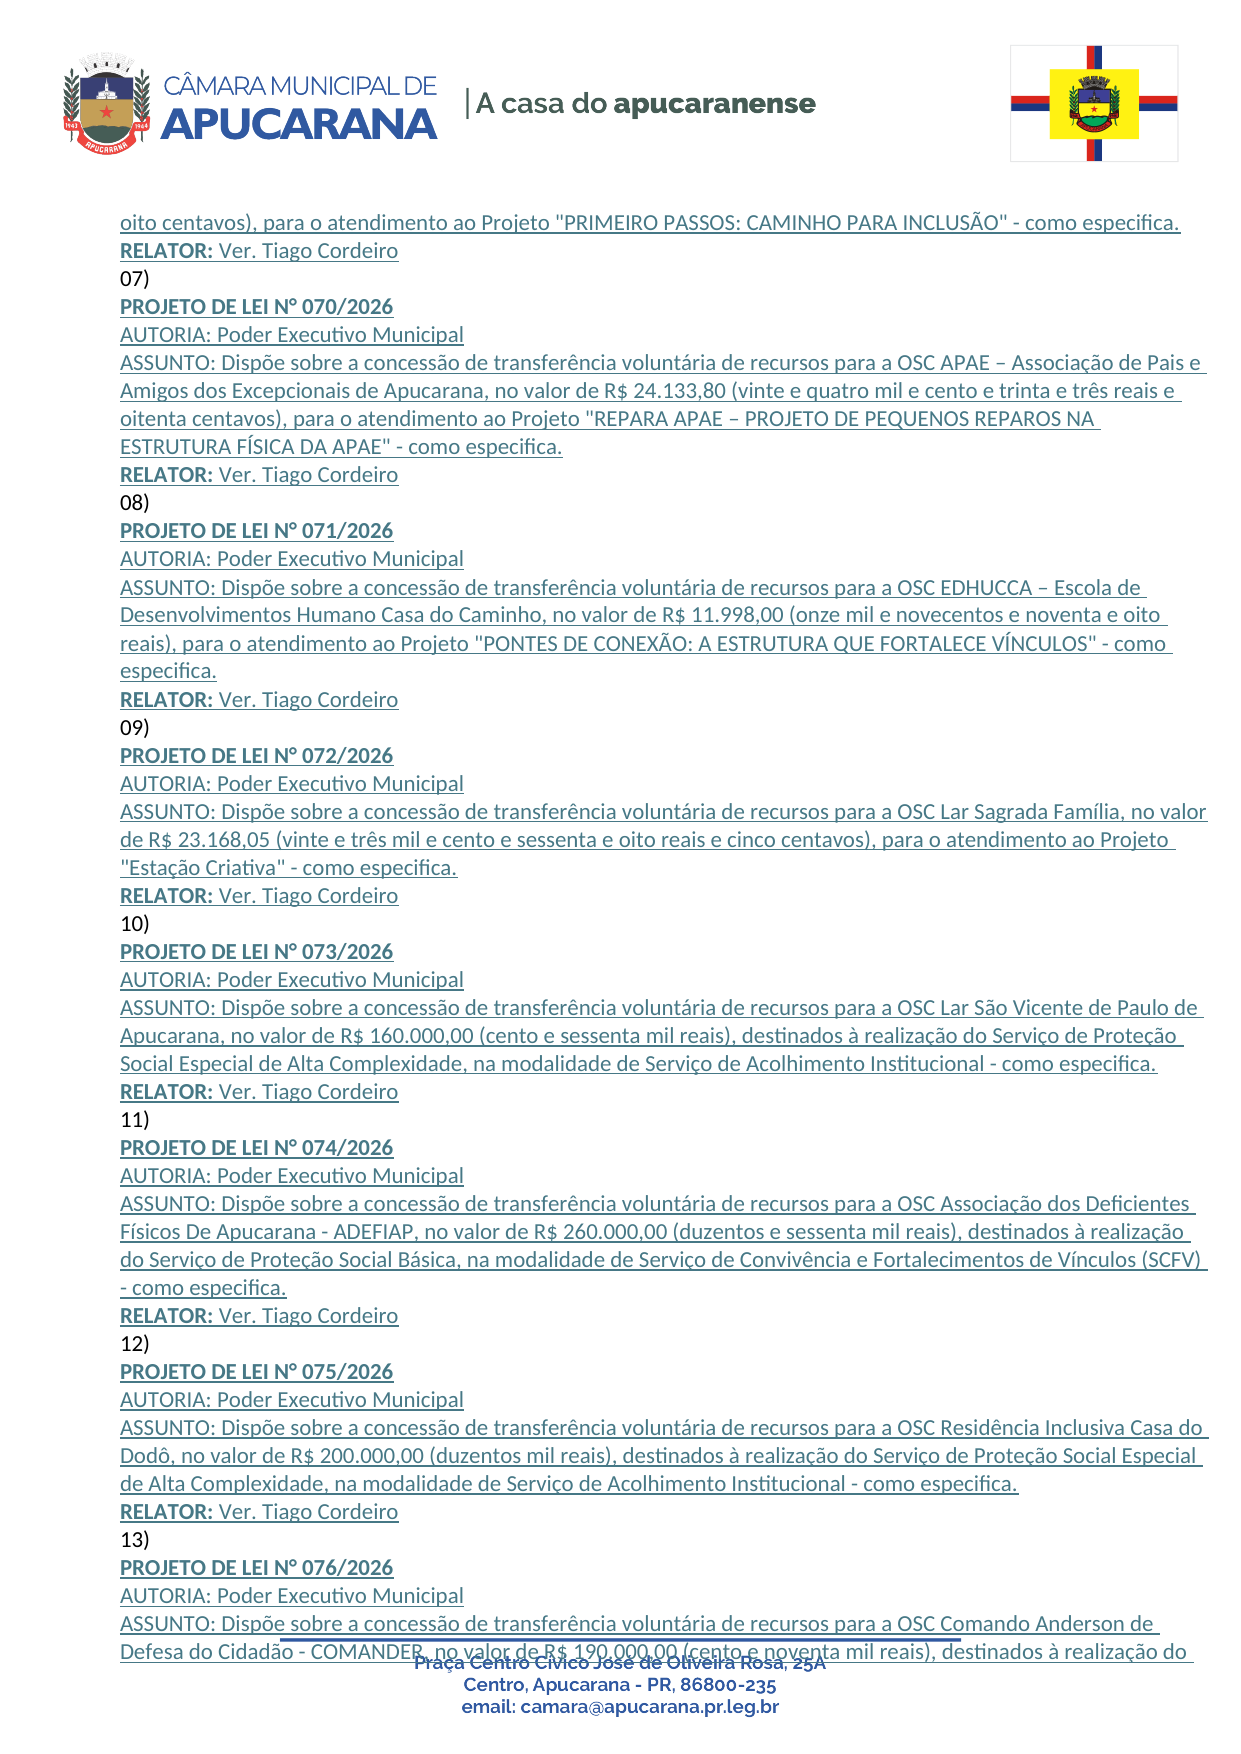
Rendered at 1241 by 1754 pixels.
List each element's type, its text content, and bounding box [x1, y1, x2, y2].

table_cell oito centavos), para o atendimento ao Projeto "PRIMEIRO PASSOS: CAMINHO PARA INCLUSÃO" - como especifica. RELATOR: Ver. Tiago Cordeiro 07) PROJETO DE LEI N° 070/2026 AUTORIA: Poder Executivo Municipal ASSUNTO: Dispõe sobre a concessão de transferência voluntária de recursos para a OSC APAE – Associação de Pais e Amigos dos Excepcionais de Apucarana, no valor de R$ 24.133,80 (vinte e quatro mil e cento e trinta e três reais e oitenta centavos), para o atendimento ao Projeto "REPARA APAE – PROJETO DE PEQUENOS REPAROS NA ESTRUTURA FÍSICA DA APAE" - como especifica. RELATOR: Ver. Tiago Cordeiro 08) PROJETO DE LEI N° 071/2026 AUTORIA: Poder Executivo Municipal ASSUNTO: Dispõe sobre a concessão de transferência voluntária de recursos para a OSC EDHUCCA – Escola de Desenvolvimentos Humano Casa do Caminho, no valor de R$ 11.998,00 (onze mil e novecentos e noventa e oito reais), para o atendimento ao Projeto "PONTES DE CONEXÃO: A ESTRUTURA QUE FORTALECE VÍNCULOS" - como especifica. RELATOR: Ver. Tiago Cordeiro 09) PROJETO DE LEI N° 072/2026 AUTORIA: Poder Executivo Municipal ASSUNTO: Dispõe sobre a concessão de transferência voluntária de recursos para a OSC Lar Sagrada Família, no valor de R$ 23.168,05 (vinte e três mil e cento e sessenta e oito reais e cinco centavos), para o atendimento ao Projeto "Estação Criativa" - como especifica. RELATOR: Ver. Tiago Cordeiro 10) PROJETO DE LEI N° 073/2026 AUTORIA: Poder Executivo Municipal ASSUNTO: Dispõe sobre a concessão de transferência voluntária de recursos para a OSC Lar São Vicente de Paulo de Apucarana, no valor de R$ 160.000,00 (cento e sessenta mil reais), destinados à realização do Serviço de Proteção Social Especial de Alta Complexidade, na modalidade de Serviço de Acolhimento Institucional - como especifica. RELATOR: Ver. Tiago Cordeiro 11) PROJETO DE LEI N° 074/2026 AUTORIA: Poder Executivo Municipal ASSUNTO: Dispõe sobre a concessão de transferência voluntária de recursos para a OSC Associação dos Deficientes Físicos De Apucarana - ADEFIAP, no valor de R$ 260.000,00 (duzentos e sessenta mil reais), destinados à realização do Serviço de Proteção Social Básica, na modalidade de Serviço de Convivência e Fortalecimentos de Vínculos (SCFV) - como especifica. RELATOR: Ver. Tiago Cordeiro 12) PROJETO DE LEI N° 075/2026 AUTORIA: Poder Executivo Municipal ASSUNTO: Dispõe sobre a concessão de transferência voluntária de recursos para a OSC Residência Inclusiva Casa do Dodô, no valor de R$ 200.000,00 (duzentos mil reais), destinados à realização do Serviço de Proteção Social Especial de Alta Complexidade, na modalidade de Serviço de Acolhimento Institucional - como especifica. RELATOR: Ver. Tiago Cordeiro 13) PROJETO DE LEI N° 076/2026 AUTORIA: Poder Executivo Municipal ASSUNTO: Dispõe sobre a concessão de transferência voluntária de recursos para a OSC Comando Anderson de Defesa do Cidadão - COMANDER, no valor de R$ 190.000,00 (cento e noventa mil reais), destinados à realização do [118, 207, 1212, 1667]
